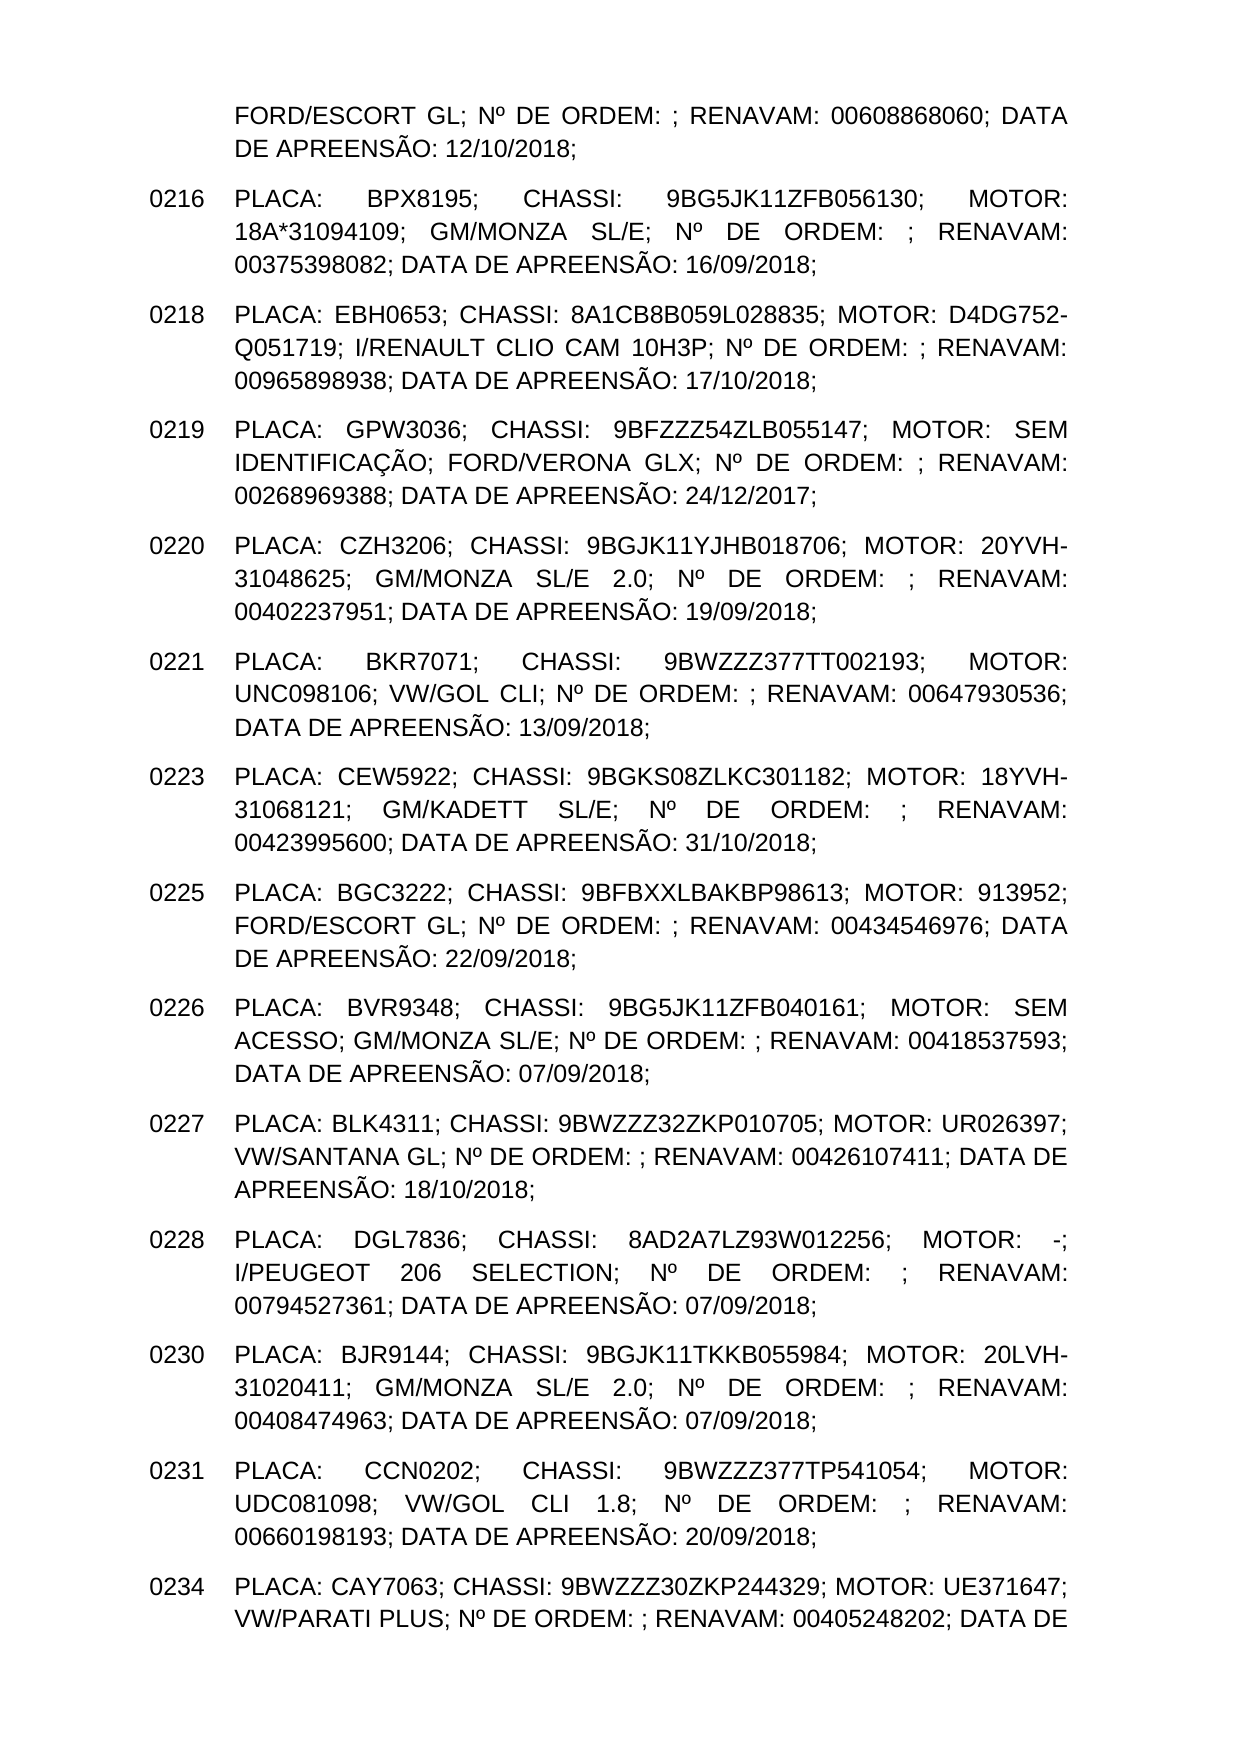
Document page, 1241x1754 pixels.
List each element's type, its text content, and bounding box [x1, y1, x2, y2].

table_cell 0223 [139, 752, 224, 867]
table_cell 0218 [139, 289, 224, 405]
table_cell PLACA: GPW3036; CHASSI: 9BFZZZ54ZLB055147; MOTOR: SEM IDENTIFICAÇÃO; FORD/VERONA GLX; Nº DE ORDEM: ; RENAVAM: 00268969388; DATA DE APREENSÃO: 24/12/2017; [224, 405, 1079, 520]
table_cell 0230 [139, 1330, 224, 1445]
table_cell PLACA: BKR7071; CHASSI: 9BWZZZ377TT002193; MOTOR: UNC098106; VW/GOL CLI; Nº DE ORDEM: ; RENAVAM: 00647930536; DATA DE APREENSÃO: 13/09/2018; [224, 636, 1079, 752]
table_cell 0227 [139, 1099, 224, 1214]
table_cell PLACA: BPX8195; CHASSI: 9BG5JK11ZFB056130; MOTOR: 18A*31094109; GM/MONZA SL/E; Nº DE ORDEM: ; RENAVAM: 00375398082; DATA DE APREENSÃO: 16/09/2018; [224, 174, 1079, 289]
table_cell PLACA: EBH0653; CHASSI: 8A1CB8B059L028835; MOTOR: D4DG752-Q051719; I/RENAULT CLIO CAM 10H3P; Nº DE ORDEM: ; RENAVAM: 00965898938; DATA DE APREENSÃO: 17/10/2018; [224, 289, 1079, 405]
table_cell PLACA: CAY7063; CHASSI: 9BWZZZ30ZKP244329; MOTOR: UE371647; VW/PARATI PLUS; Nº DE ORDEM: ; RENAVAM: 00405248202; DATA DE [224, 1561, 1079, 1663]
table_cell PLACA: BLK4311; CHASSI: 9BWZZZ32ZKP010705; MOTOR: UR026397; VW/SANTANA GL; Nº DE ORDEM: ; RENAVAM: 00426107411; DATA DE APREENSÃO: 18/10/2018; [224, 1099, 1079, 1214]
table_cell PLACA: DGL7836; CHASSI: 8AD2A7LZ93W012256; MOTOR: -; I/PEUGEOT 206 SELECTION; Nº DE ORDEM: ; RENAVAM: 00794527361; DATA DE APREENSÃO: 07/09/2018; [224, 1214, 1079, 1330]
table_cell 0219 [139, 405, 224, 520]
table_cell [139, 91, 224, 173]
table_cell 0221 [139, 636, 224, 752]
table_cell PLACA: CCN0202; CHASSI: 9BWZZZ377TP541054; MOTOR: UDC081098; VW/GOL CLI 1.8; Nº DE ORDEM: ; RENAVAM: 00660198193; DATA DE APREENSÃO: 20/09/2018; [224, 1445, 1079, 1561]
table_cell 0226 [139, 983, 224, 1098]
table_cell PLACA: BVR9348; CHASSI: 9BG5JK11ZFB040161; MOTOR: SEM ACESSO; GM/MONZA SL/E; Nº DE ORDEM: ; RENAVAM: 00418537593; DATA DE APREENSÃO: 07/09/2018; [224, 983, 1079, 1098]
table_cell PLACA: CEW5922; CHASSI: 9BGKS08ZLKC301182; MOTOR: 18YVH-31068121; GM/KADETT SL/E; Nº DE ORDEM: ; RENAVAM: 00423995600; DATA DE APREENSÃO: 31/10/2018; [224, 752, 1079, 867]
table_cell FORD/ESCORT GL; Nº DE ORDEM: ; RENAVAM: 00608868060; DATA DE APREENSÃO: 12/10/2018; [224, 91, 1079, 173]
table_cell PLACA: BGC3222; CHASSI: 9BFBXXLBAKBP98613; MOTOR: 913952; FORD/ESCORT GL; Nº DE ORDEM: ; RENAVAM: 00434546976; DATA DE APREENSÃO: 22/09/2018; [224, 867, 1079, 983]
table_cell PLACA: CZH3206; CHASSI: 9BGJK11YJHB018706; MOTOR: 20YVH-31048625; GM/MONZA SL/E 2.0; Nº DE ORDEM: ; RENAVAM: 00402237951; DATA DE APREENSÃO: 19/09/2018; [224, 520, 1079, 636]
table_cell PLACA: BJR9144; CHASSI: 9BGJK11TKKB055984; MOTOR: 20LVH-31020411; GM/MONZA SL/E 2.0; Nº DE ORDEM: ; RENAVAM: 00408474963; DATA DE APREENSÃO: 07/09/2018; [224, 1330, 1079, 1445]
table_cell 0225 [139, 867, 224, 983]
table_cell 0231 [139, 1445, 224, 1561]
table_cell 0228 [139, 1214, 224, 1330]
table_cell 0220 [139, 520, 224, 636]
table_cell 0216 [139, 174, 224, 289]
table_cell 0234 [139, 1561, 224, 1663]
